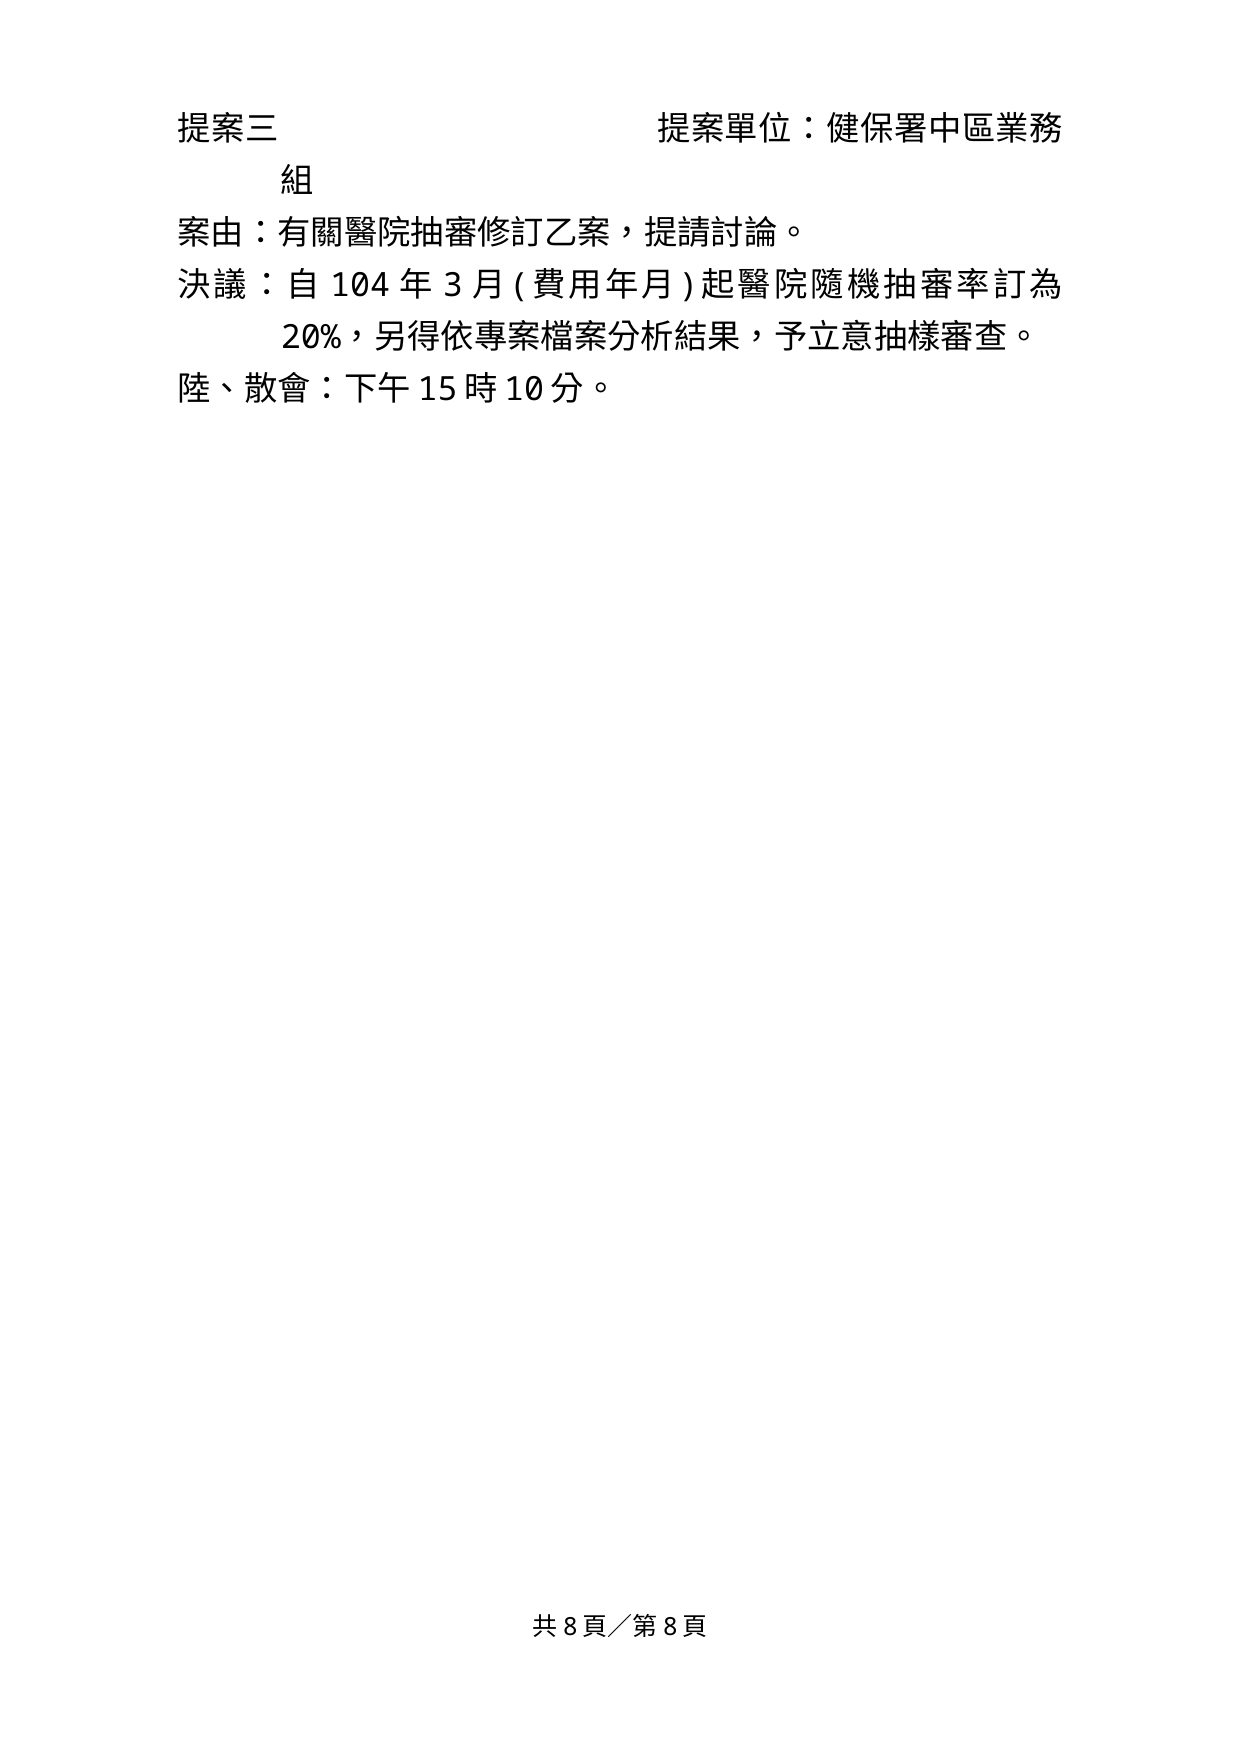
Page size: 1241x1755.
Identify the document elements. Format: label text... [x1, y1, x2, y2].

text 案由：有關醫院抽審修訂乙案，提請討論。 [177, 202, 1063, 254]
text 決議：自104年3月(費用年月)起醫院隨機抽審率訂為20%，另得依專案檔案分析結果，予立意抽樣審查。 [177, 254, 1063, 358]
text 提案三 提案單位：健保署中區業務組 [177, 97, 1063, 202]
text 陸、散會：下午15時10分。 [177, 358, 1063, 410]
